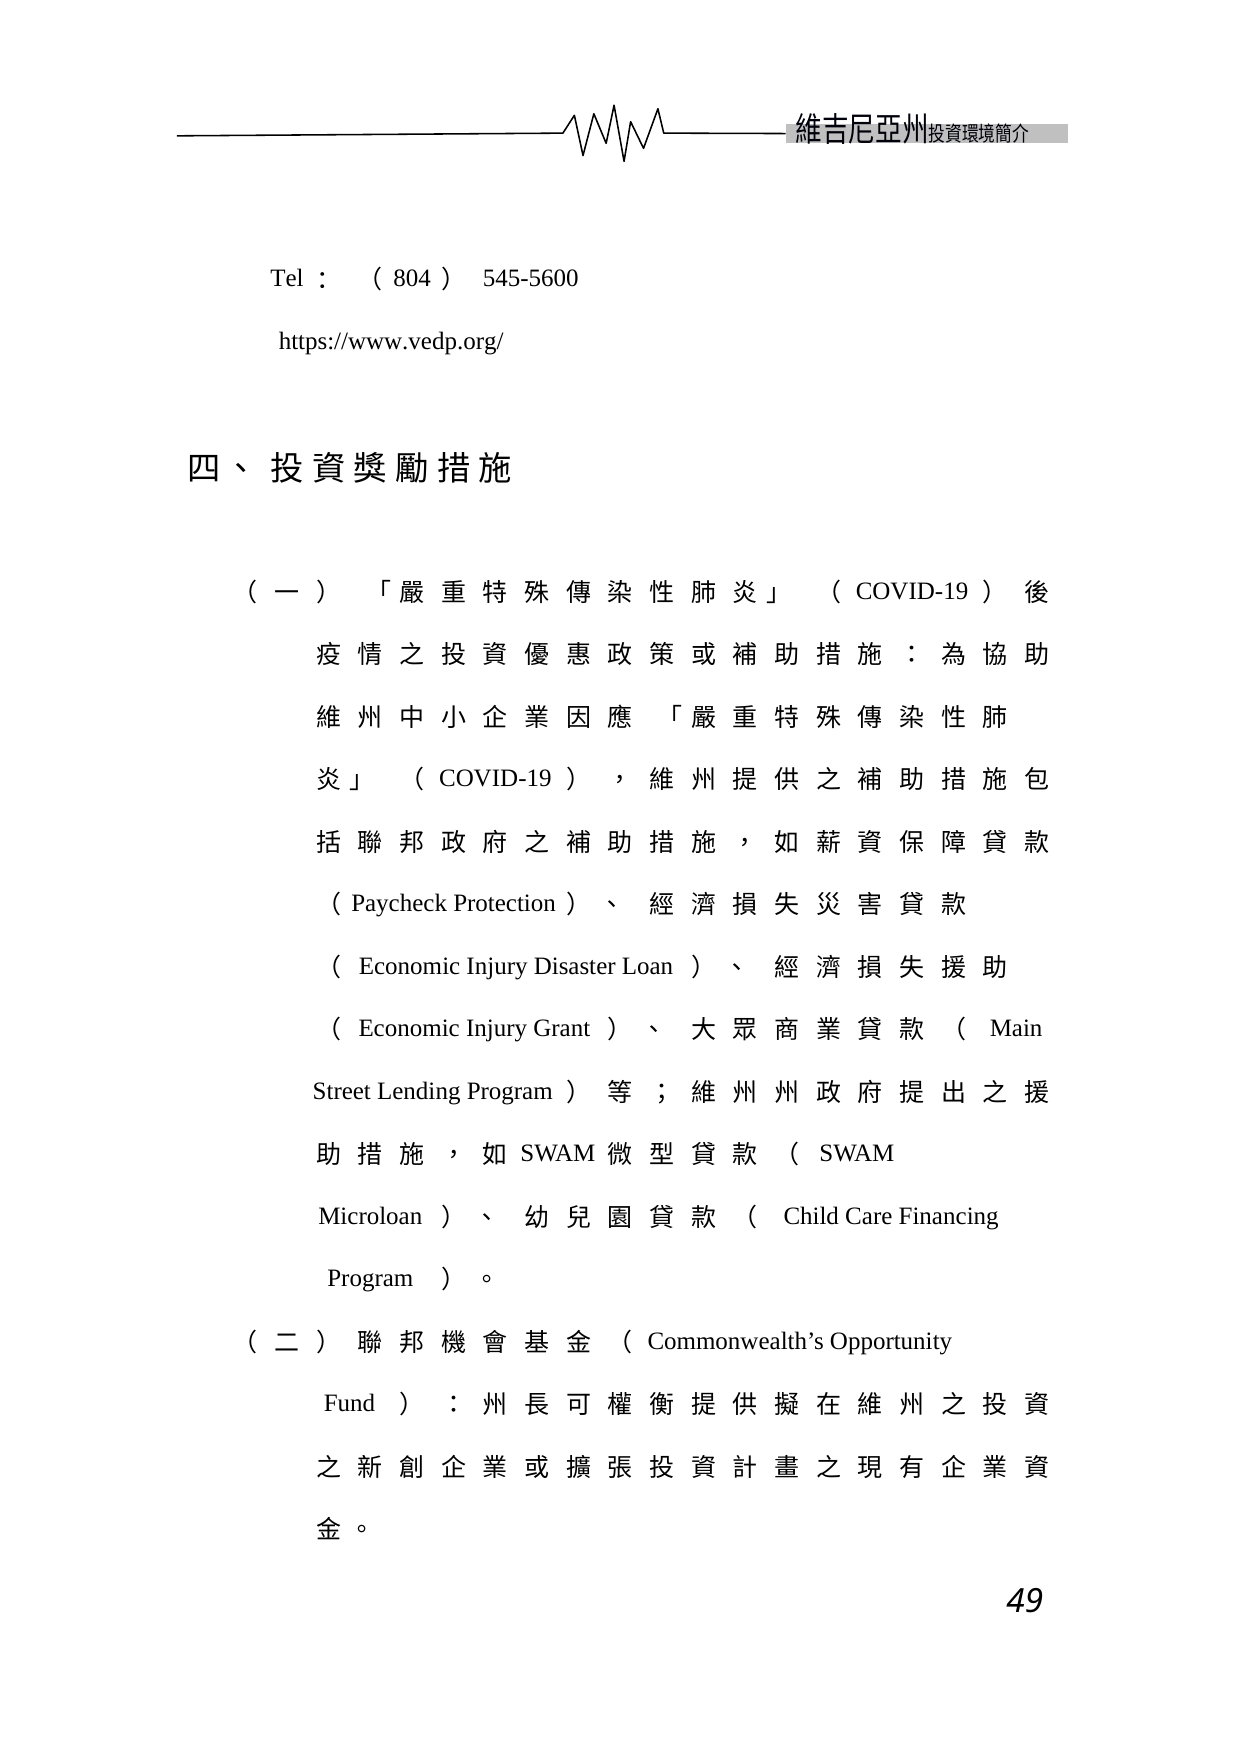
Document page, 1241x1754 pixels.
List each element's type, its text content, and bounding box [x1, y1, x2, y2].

text （一）「嚴重特殊傳染性肺炎」（COVID-19）後疫情之投資優惠政策或補助措施：為協助維州中小企業因應「嚴重特殊傳染性肺炎」（COVID-19），維州提供之補助措施包括聯邦政府之補助措施，如薪資保障貸款（Paycheck Protection）、經濟損失災害貸款（Economic Injury Disaster Loan）、經濟損失援助（Economic Injury Grant）、大眾商業貸款（Main Street Lending Program）等；維州州政府提出之援助措施，如SWAM微型貸款（SWAM Microloan）、幼兒園貸款（Child Care Financing Program）。 [207, 549, 1058, 1299]
text 四、投資獎勵措施 [183, 424, 1058, 486]
text https://www.vedp.org/ [183, 299, 1058, 361]
text （二）聯邦機會基金（Commonwealth’s Opportunity Fund）：州長可權衡提供擬在維州之投資之新創企業或擴張投資計畫之現有企業資金。 [207, 1299, 1058, 1549]
text Tel：（804）545-5600 [183, 236, 1058, 299]
